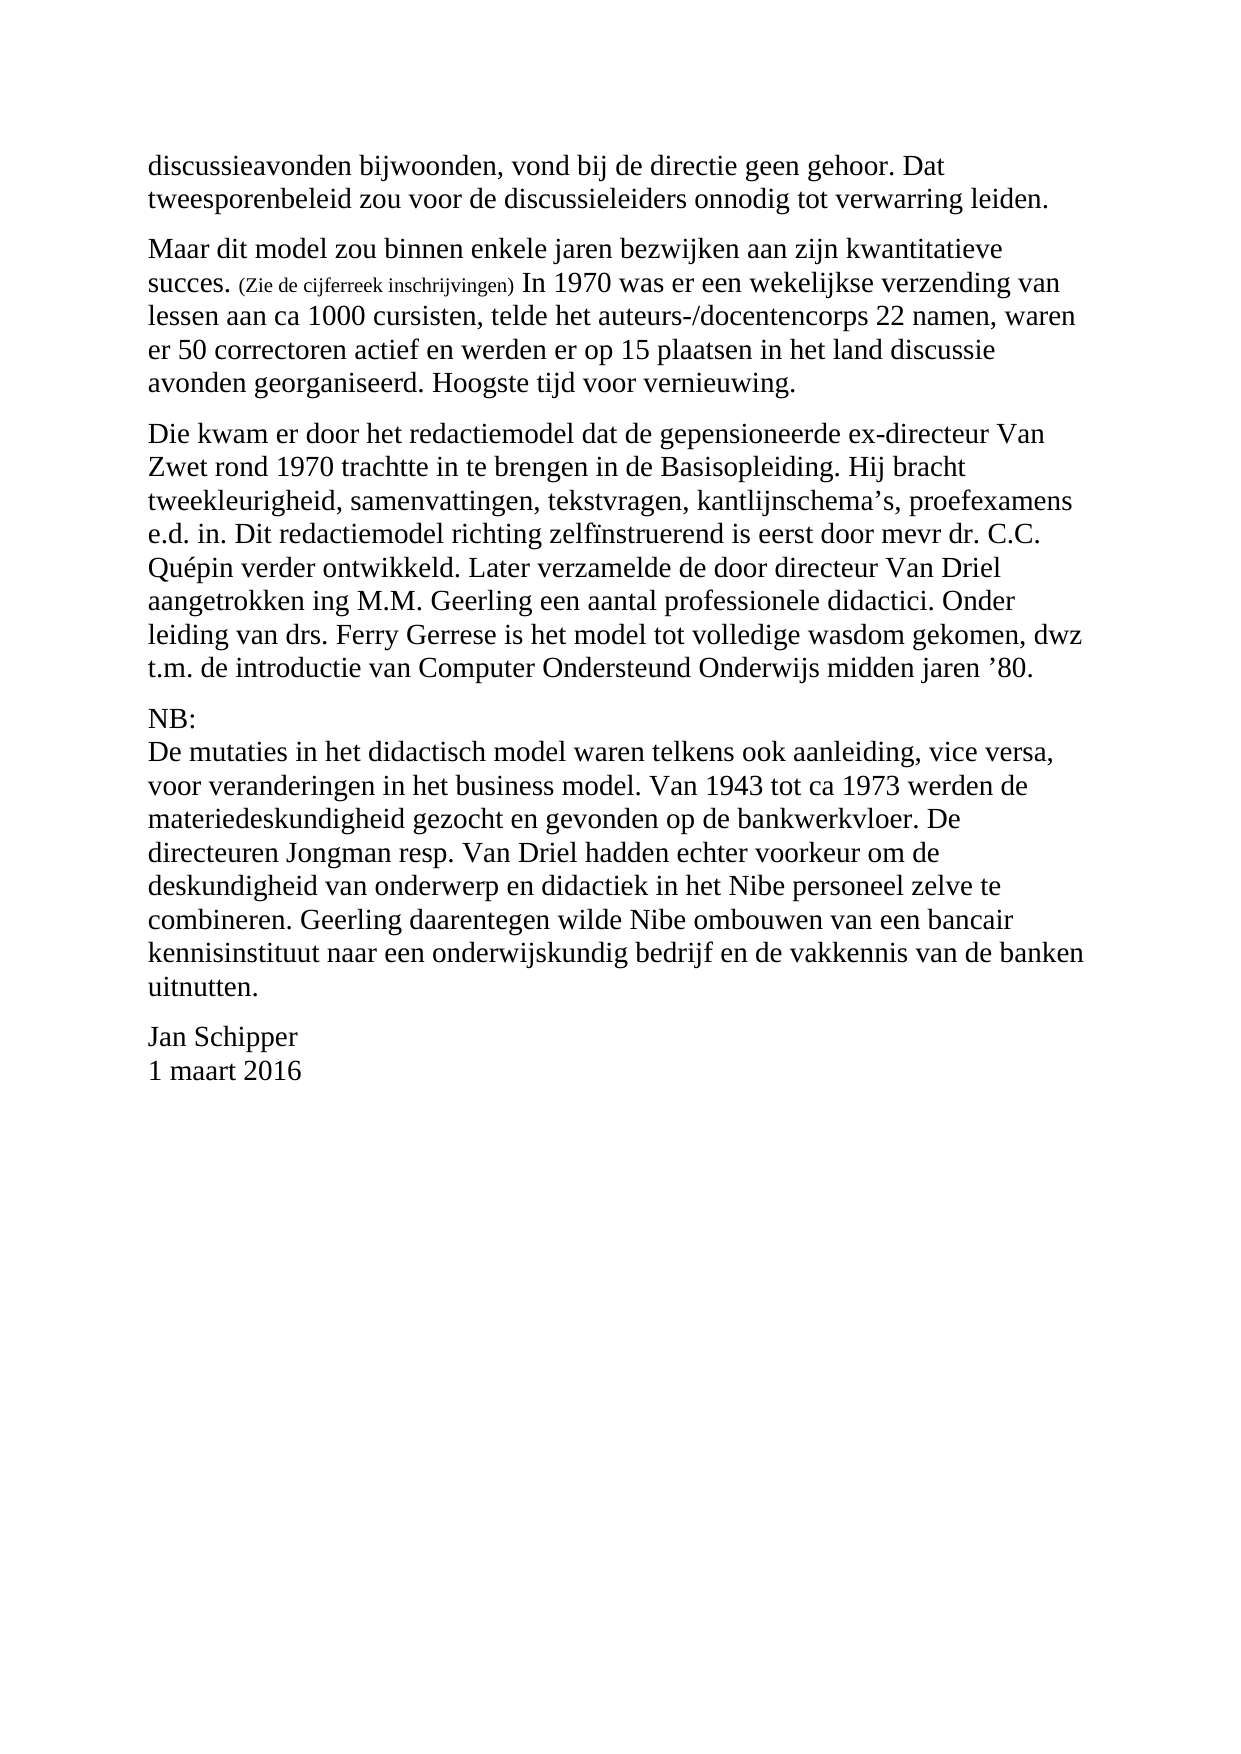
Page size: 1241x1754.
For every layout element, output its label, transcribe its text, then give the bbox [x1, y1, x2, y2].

text Jan Schipper 1 maart 2016 [148, 1019, 1093, 1086]
text discussieavonden bijwoonden, vond bij de directie geen gehoor. Dat tweesporenbeleid zou voor de discussieleiders onnodig tot verwarring leiden. [148, 148, 1093, 215]
text NB: De mutaties in het didactisch model waren telkens ook aanleiding, vice versa, voor veranderingen in het business model. Van 1943 tot ca 1973 werden de materiedeskundigheid gezocht en gevonden op de bankwerkvloer. De directeuren Jongman resp. Van Driel hadden echter voorkeur om de deskundigheid van onderwerp en didactiek in het Nibe personeel zelve te combineren. Geerling daarentegen wilde Nibe ombouwen van een bancair kennisinstituut naar een onderwijskundig bedrijf en de vakkennis van de banken uitnutten. [148, 701, 1093, 1003]
text Maar dit model zou binnen enkele jaren bezwijken aan zijn kwantitatieve succes. (Zie de cijferreek inschrijvingen) In 1970 was er een wekelijkse verzending van lessen aan ca 1000 cursisten, telde het auteurs-/docentencorps 22 namen, waren er 50 correctoren actief en werden er op 15 plaatsen in het land discussie avonden georganiseerd. Hoogste tijd voor vernieuwing. [148, 231, 1093, 399]
text Die kwam er door het redactiemodel dat de gepensioneerde ex-directeur Van Zwet rond 1970 trachtte in te brengen in de Basisopleiding. Hij bracht tweekleurigheid, samenvattingen, tekstvragen, kantlijnschema’s, proefexamens e.d. in. Dit redactiemodel richting zelfïnstruerend is eerst door mevr dr. C.C. Quépin verder ontwikkeld. Later verzamelde de door directeur Van Driel aangetrokken ing M.M. Geerling een aantal professionele didactici. Onder leiding van drs. Ferry Gerrese is het model tot volledige wasdom gekomen, dwz t.m. de introductie van Computer Ondersteund Onderwijs midden jaren ’80. [148, 416, 1093, 684]
